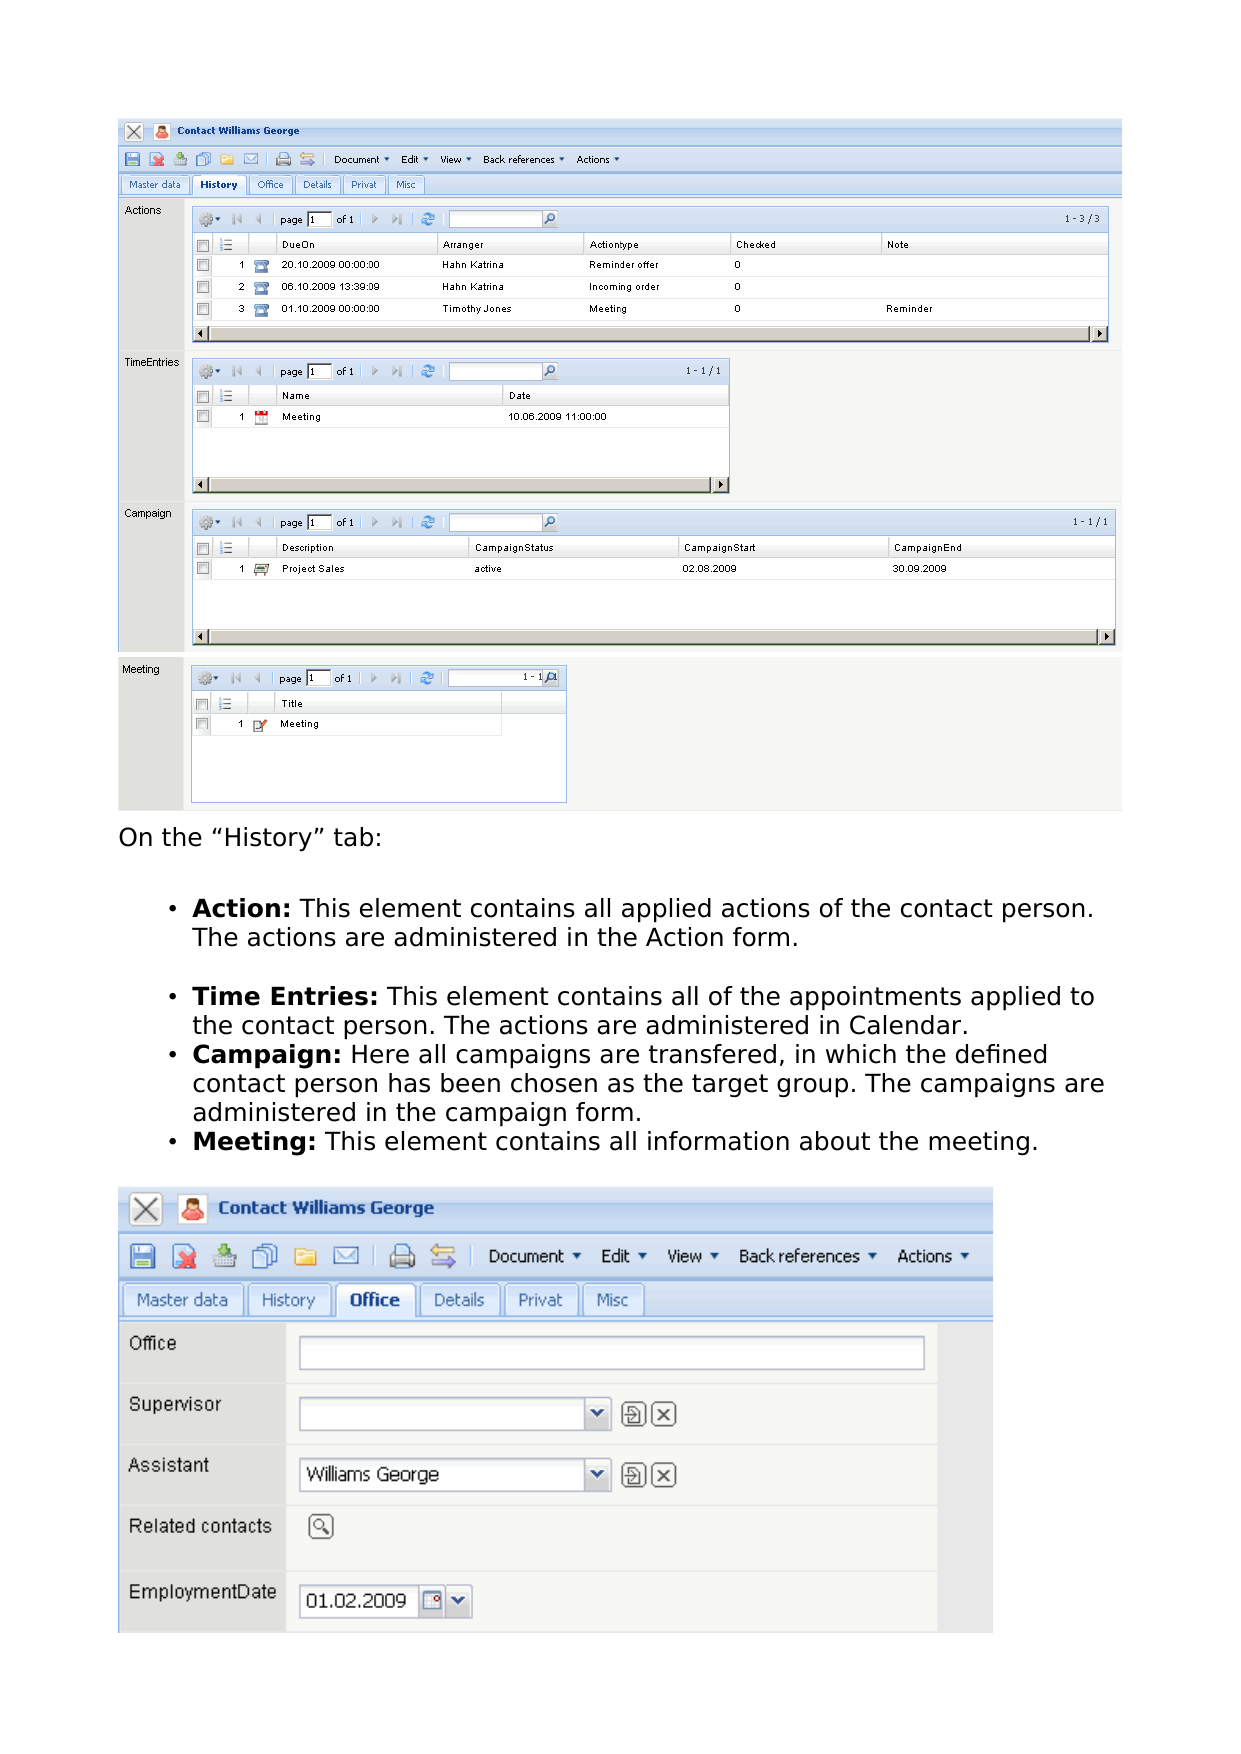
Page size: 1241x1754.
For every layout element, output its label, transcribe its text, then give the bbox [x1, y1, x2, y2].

picture [118, 1186, 994, 1633]
list Time Entries: This element contains all of the appointments applied to the contact person. The actions are administered in Calendar. [177, 982, 1122, 1040]
list Meeting: This element contains all information about the meeting. [177, 1127, 1122, 1157]
list Action: This element contains all applied actions of the contact person. The actions are administered in the Action form. [177, 894, 1122, 982]
picture [118, 657, 1123, 811]
list Campaign: Here all campaigns are transfered, in which the defined contact person has been chosen as the target group. The campaigns are administered in the campaign form. [177, 1040, 1122, 1127]
picture [118, 118, 1123, 652]
text On the “History” tab: [118, 823, 1122, 852]
